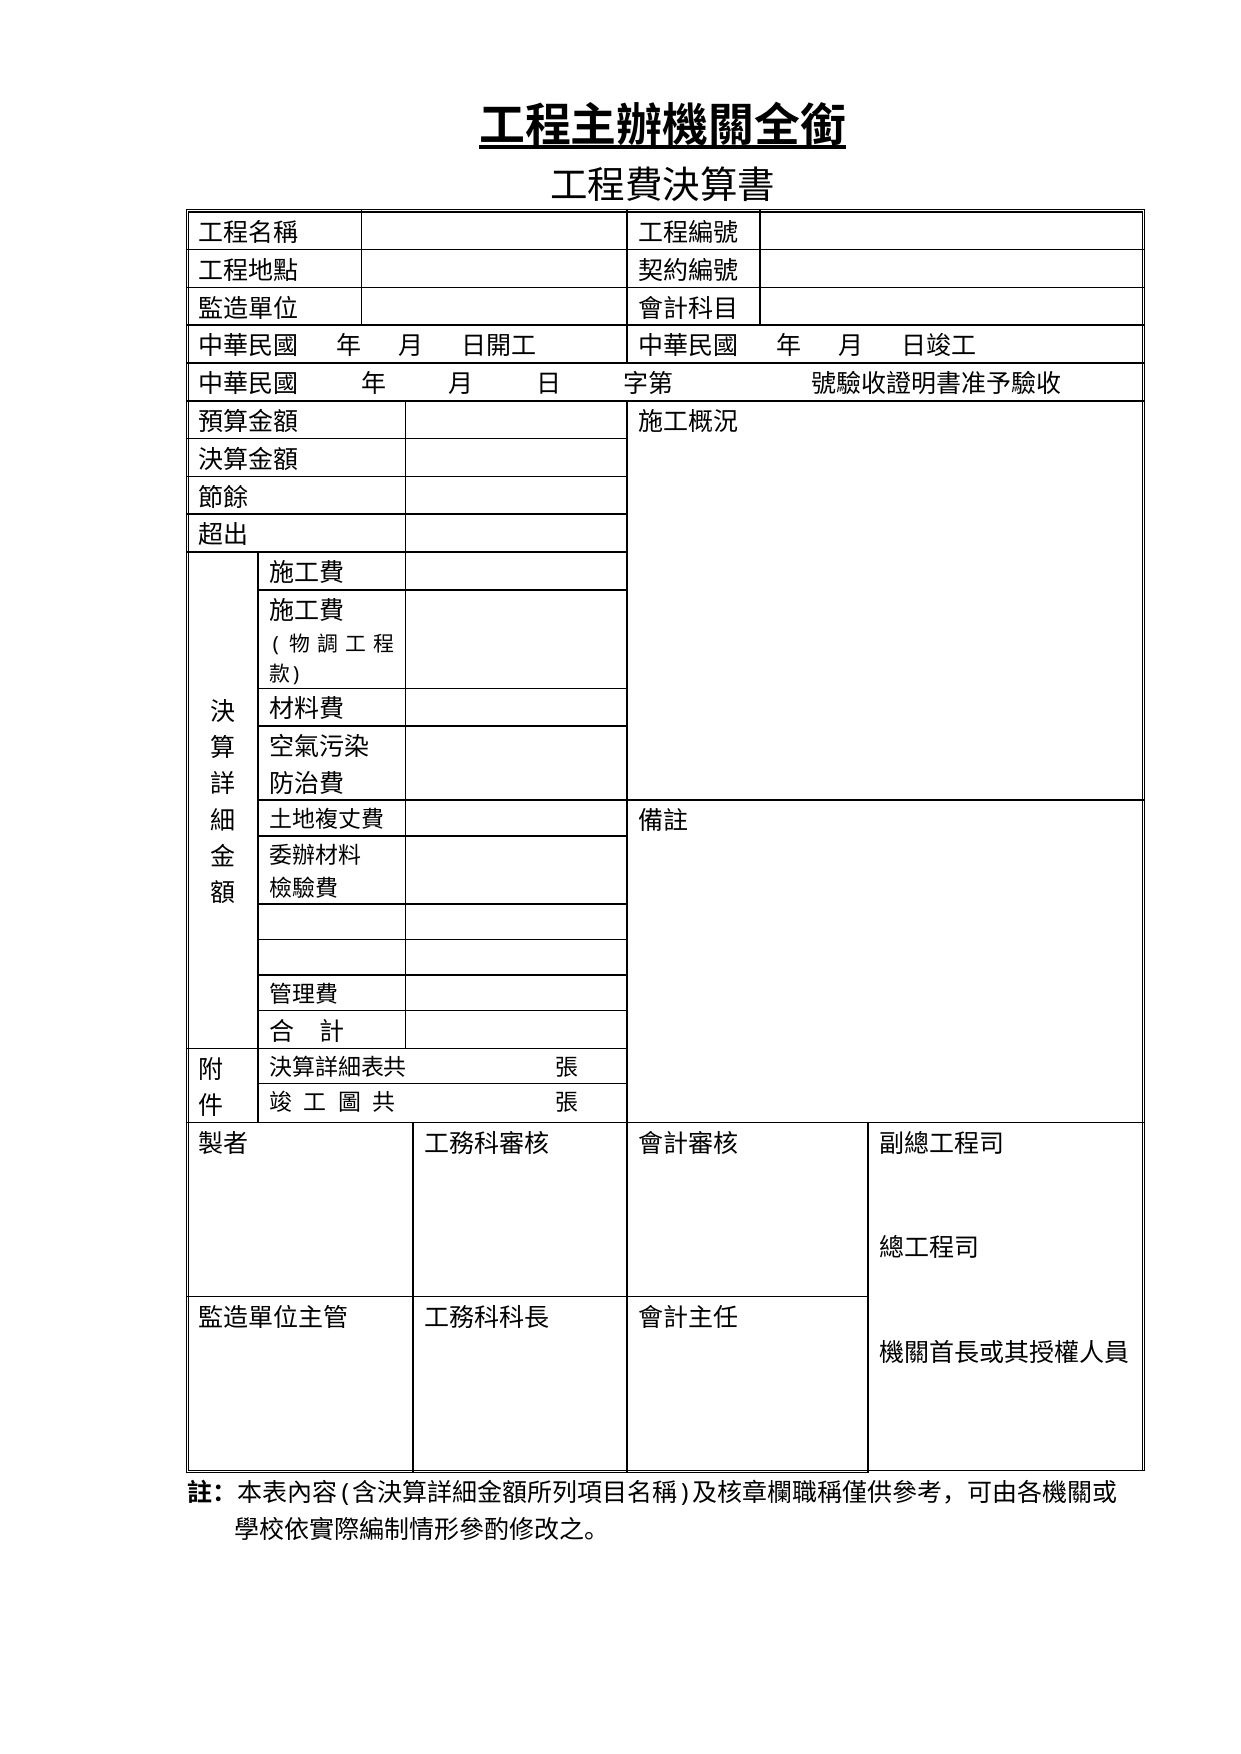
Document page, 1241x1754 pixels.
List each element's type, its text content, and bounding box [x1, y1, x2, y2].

table_header [362, 213, 626, 249]
table_cell [259, 905, 405, 938]
table_header [761, 213, 1142, 249]
table_header 工程名稱 [189, 213, 361, 249]
table_cell 土地複丈費 [259, 801, 405, 835]
table_cell [406, 940, 626, 974]
table_cell [761, 250, 1142, 286]
table_cell 決算金額 [189, 439, 405, 476]
table_cell [259, 940, 405, 974]
table_cell 施工費 (物調工程款) [259, 591, 405, 687]
table_cell [362, 250, 626, 286]
table_cell [406, 439, 626, 476]
table_cell 預算金額 [189, 402, 405, 438]
table_cell [406, 801, 626, 835]
table_header 工程編號 [628, 213, 759, 249]
table_cell 工務科審核 [414, 1123, 626, 1296]
table_cell 附件 [189, 1049, 257, 1122]
table_cell 決算詳細金額 [189, 553, 257, 1048]
table_cell [406, 905, 626, 938]
table_cell 施工概況 [628, 402, 1142, 799]
table_cell [406, 402, 626, 438]
text 工程主辦機關全銜 [187, 89, 1137, 155]
table_cell [406, 1011, 626, 1048]
table_cell 施工費 [259, 553, 405, 589]
table_cell [406, 553, 626, 589]
table_cell [761, 288, 1142, 324]
table_cell 監造單位 [189, 288, 361, 324]
table_cell 中華民國 年 月 日竣工 [628, 326, 1142, 362]
table_cell 工務科科長 [414, 1297, 626, 1470]
table_cell [406, 477, 626, 513]
table_cell 會計審核 [628, 1123, 867, 1296]
table_cell 工程地點 [189, 250, 361, 286]
text 註：本表內容(含決算詳細金額所列項目名稱)及核章欄職稱僅供參考，可由各機關或學校依實際編制情形參酌修改之。 [187, 1473, 1137, 1545]
table_cell 會計科目 [628, 288, 759, 324]
table_cell [406, 689, 626, 725]
table_cell [406, 837, 626, 903]
table_cell 決算詳細表共 張 [259, 1049, 626, 1082]
table_cell 空氣污染 防治費 [259, 727, 405, 799]
table_cell 材料費 [259, 689, 405, 725]
table_cell 備註 [628, 801, 1142, 1122]
table_cell 管理費 [259, 976, 405, 1010]
table_cell 中華民國 年 月 日 字第 號驗收證明書准予驗收 [189, 364, 1142, 400]
table_cell 副總工程司 總工程司 機關首長或其授權人員 [869, 1123, 1142, 1470]
table_cell 合 計 [259, 1011, 405, 1048]
table_cell 超出 [189, 515, 405, 551]
table_cell 製者 [189, 1123, 412, 1296]
table_cell [406, 976, 626, 1010]
table_cell [406, 591, 626, 687]
table_cell 節餘 [189, 477, 405, 513]
table_cell 竣 工 圖 共 張 [259, 1084, 626, 1122]
table_cell 會計主任 [628, 1297, 867, 1470]
text 工程費決算書 [187, 155, 1137, 209]
table_cell 委辦材料 檢驗費 [259, 837, 405, 903]
table_cell [362, 288, 626, 324]
table_cell 中華民國 年 月 日開工 [189, 326, 626, 362]
table_cell [406, 515, 626, 551]
table_cell 監造單位主管 [189, 1297, 412, 1470]
table_cell 契約編號 [628, 250, 759, 286]
table_cell [406, 727, 626, 799]
